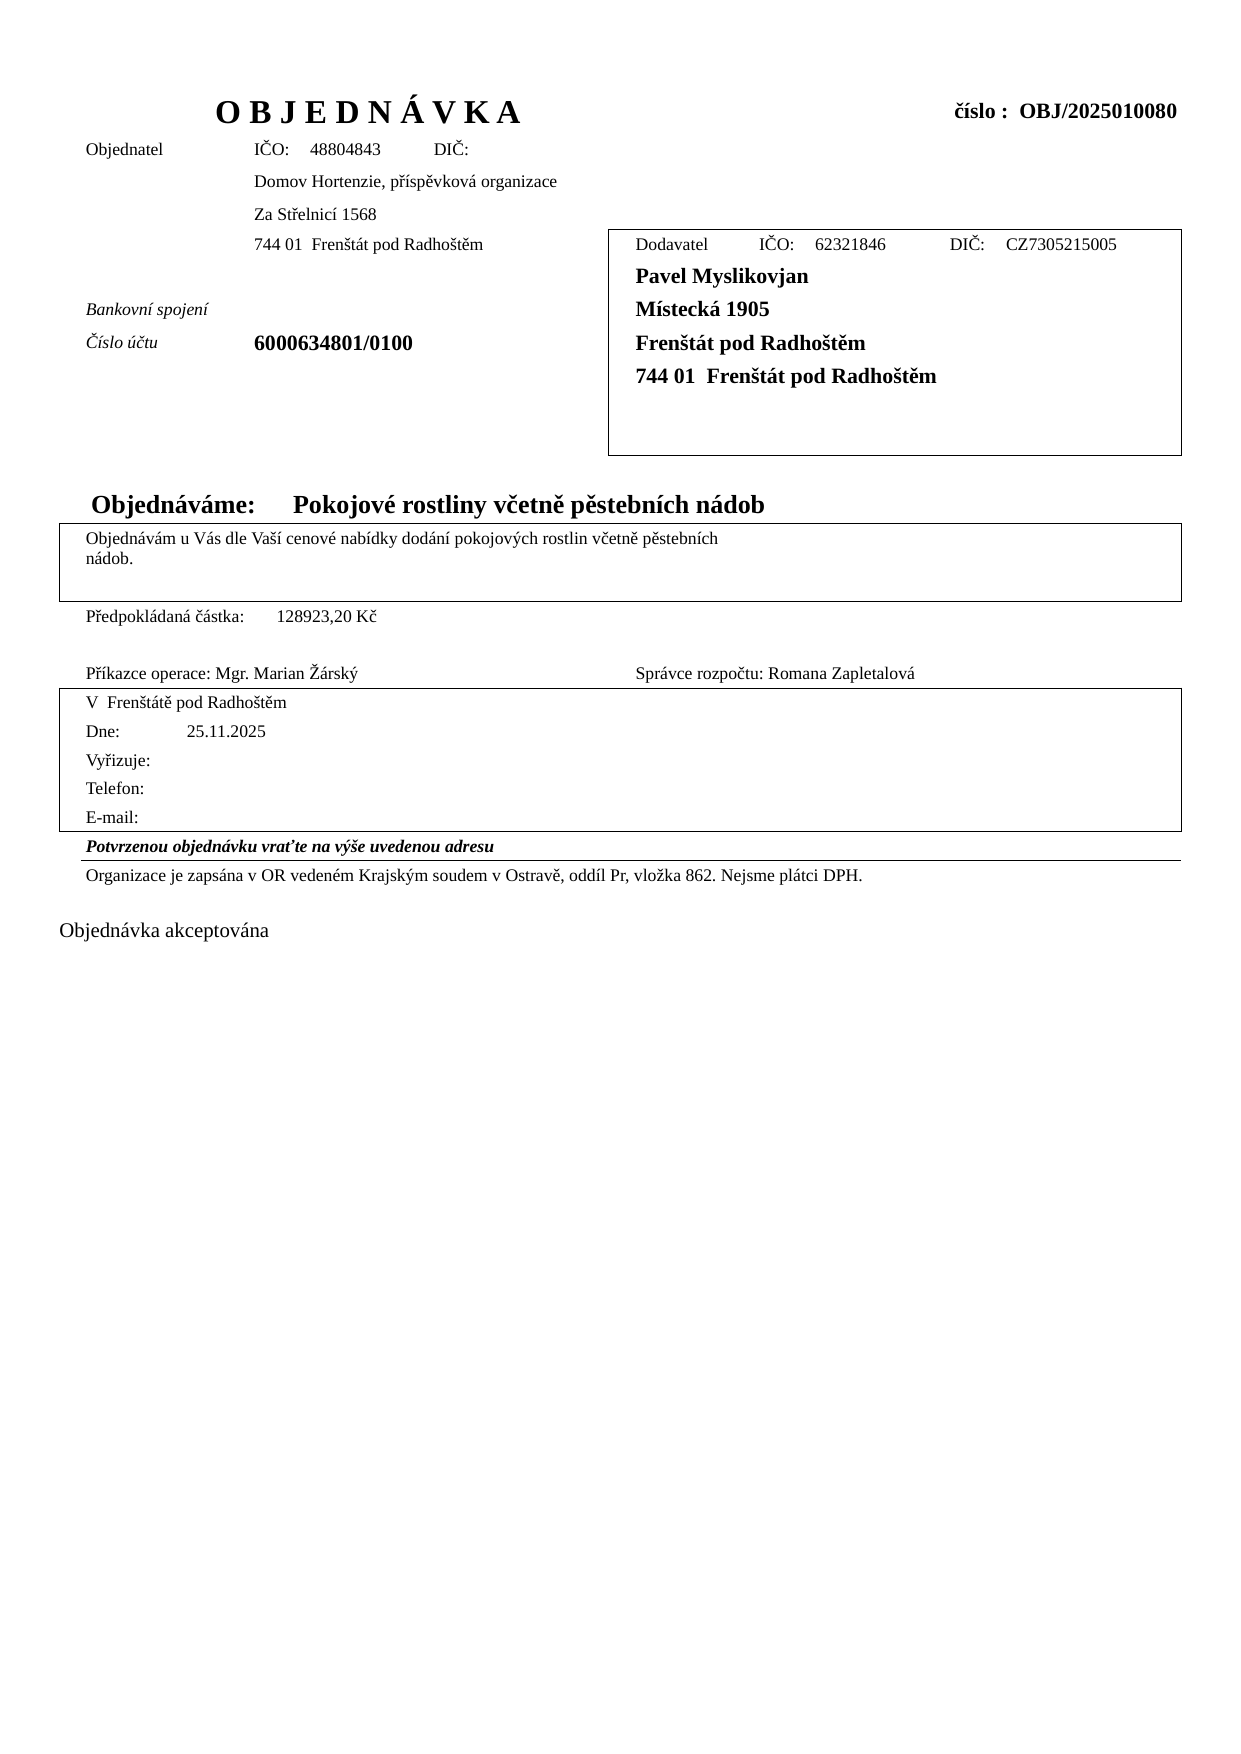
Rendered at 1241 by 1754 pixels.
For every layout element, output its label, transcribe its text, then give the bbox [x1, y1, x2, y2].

table_cell Dne: [81, 717, 182, 745]
table_cell [609, 393, 631, 426]
table_cell Za Střelnicí 1568 [250, 200, 676, 229]
table_cell [60, 774, 81, 802]
table_cell [60, 572, 81, 601]
table_cell [59, 292, 81, 326]
table_cell Organizace je zapsána v OR vedeném Krajským soudem v Ostravě, oddíl Pr, vložka 862. Nejsme plátci DPH. [81, 861, 1181, 889]
text Objednávka akceptována [59, 918, 1181, 942]
table_cell [250, 393, 608, 426]
table_cell Objednávám u Vás dle Vaší cenové nabídky dodání pokojových rostlin včetně pěstebních nádob. [81, 524, 1181, 572]
table_cell [631, 426, 1181, 455]
table_cell V Frenštátě pod Radhoštěm [81, 689, 1181, 717]
table_cell [250, 359, 608, 393]
table_cell číslo : OBJ/2025010080 [676, 88, 1181, 134]
table_cell IČO: [250, 134, 306, 163]
table_cell [609, 359, 631, 393]
table_cell [59, 229, 250, 258]
table_cell [59, 359, 250, 393]
table_cell [553, 326, 608, 359]
table_cell [183, 803, 1181, 831]
table_cell Správce rozpočtu: Romana Zapletalová [631, 659, 1181, 687]
table_cell Příkazce operace: Mgr. Marian Žárský [81, 659, 631, 687]
table_cell [250, 292, 608, 326]
table_cell 744 01 Frenštát pod Radhoštěm [631, 359, 1181, 393]
table_cell Pokojové rostliny včetně pěstebních nádob [284, 485, 1181, 523]
table_cell [609, 230, 631, 258]
table_cell [60, 745, 81, 774]
table_header [59, 59, 1181, 88]
table_cell Frenštát pod Radhoštěm [631, 326, 1181, 359]
table_cell [609, 292, 631, 326]
table_cell 6000634801/0100 [250, 326, 553, 359]
table_cell Objednatel [81, 134, 250, 163]
table_cell DIČ: [945, 230, 1002, 258]
table_cell Pavel Myslikovjan [631, 259, 1181, 292]
table_cell 62321846 [811, 230, 945, 258]
table_cell [59, 200, 250, 229]
table_cell IČO: [755, 230, 811, 258]
table_cell Potvrzenou objednávku vraťte na výše uvedenou adresu [81, 832, 1181, 860]
table_cell Telefon: [81, 774, 182, 802]
table_cell [59, 485, 81, 523]
table_cell 744 01 Frenštát pod Radhoštěm [250, 229, 608, 258]
table_cell [59, 832, 81, 860]
table_cell CZ7305215005 [1002, 230, 1181, 258]
table_cell Bankovní spojení [81, 292, 250, 326]
table_cell [609, 259, 631, 292]
table_cell [250, 259, 608, 292]
table_cell DIČ: [429, 134, 485, 163]
table_cell Dodavatel [631, 230, 755, 258]
table_cell [60, 803, 81, 831]
table_cell [59, 163, 81, 200]
table_cell E-mail: [81, 803, 182, 831]
table_cell [60, 689, 81, 717]
table_cell Vyřizuje: [81, 745, 182, 774]
table_cell Předpokládaná částka: [81, 602, 272, 630]
table_cell [81, 572, 1181, 601]
table_cell [59, 630, 1181, 659]
table_cell [59, 455, 1181, 484]
table_cell Místecká 1905 [631, 292, 1181, 326]
table_cell 128923,20 Kč [272, 602, 1181, 630]
table_cell [59, 134, 81, 163]
table_cell [59, 860, 81, 889]
table_cell [485, 134, 1181, 163]
table_cell [60, 717, 81, 745]
table_cell Domov Hortenzie, příspěvková organizace [250, 163, 1181, 200]
table_cell [59, 393, 250, 426]
table_cell Objednáváme: [81, 485, 283, 523]
table_cell Číslo účtu [81, 326, 250, 359]
table_cell [631, 393, 1181, 426]
table_cell [81, 163, 216, 200]
table_cell [60, 524, 81, 572]
table_cell [59, 659, 81, 687]
table_cell [216, 163, 250, 200]
table_cell 48804843 [306, 134, 429, 163]
table_cell [59, 890, 1181, 918]
table_cell [59, 602, 81, 630]
table_cell [59, 426, 608, 455]
table_cell [183, 745, 1181, 774]
table_cell 25.11.2025 [183, 717, 1181, 745]
table_cell [609, 426, 631, 455]
table_cell [59, 259, 250, 292]
table_cell [676, 200, 1181, 229]
table_cell [59, 326, 81, 359]
table_cell [183, 774, 1181, 802]
table_cell [609, 326, 631, 359]
table_cell O B J E D N Á V K A [59, 88, 676, 134]
